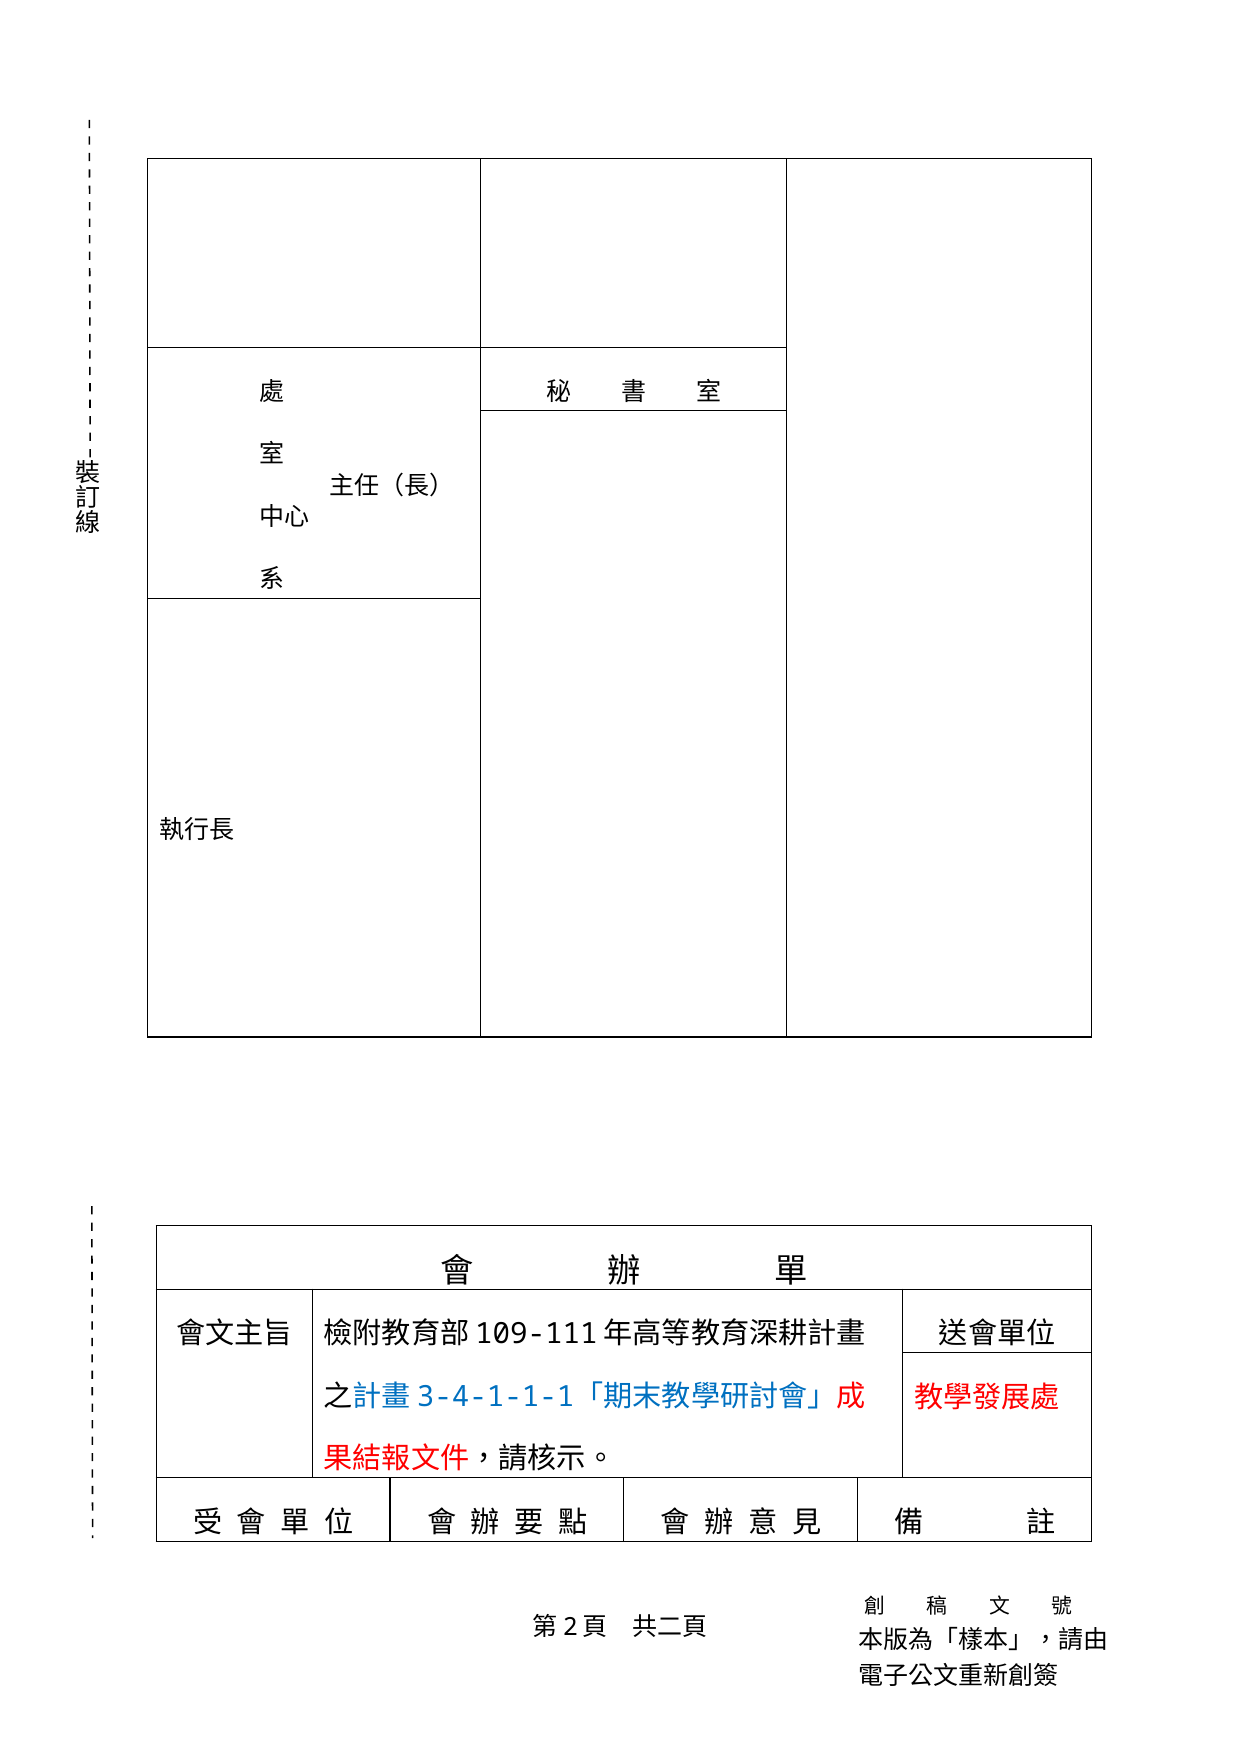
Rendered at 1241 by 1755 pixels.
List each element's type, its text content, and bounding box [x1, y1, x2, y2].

table_cell 會 辦 要 點 [391, 1478, 623, 1541]
table_cell 送會單位 [903, 1290, 1091, 1352]
table_cell [787, 159, 1091, 1036]
table_cell 備 註 [858, 1478, 1091, 1541]
table_cell [148, 159, 480, 347]
table_cell [481, 411, 786, 1036]
table_cell 主任（長） [325, 348, 480, 598]
table_cell 執行長 [148, 599, 480, 1036]
table_cell 檢附教育部109-111年高等教育深耕計畫之計畫3-4-1-1-1「期末教學研討會」成果結報文件，請核示。 [313, 1290, 902, 1477]
table_cell 會文主旨 [157, 1290, 312, 1477]
table_cell 受 會 單 位 [157, 1478, 389, 1541]
table_cell 處 室 中心 系 [148, 348, 325, 598]
table_cell 教學發展處 [903, 1353, 1091, 1477]
table_cell [481, 159, 786, 347]
table_cell 會 辦 意 見 [624, 1478, 857, 1541]
table_cell 秘 書 室 [481, 348, 786, 410]
table_header 會 辦 單 [157, 1226, 1091, 1288]
